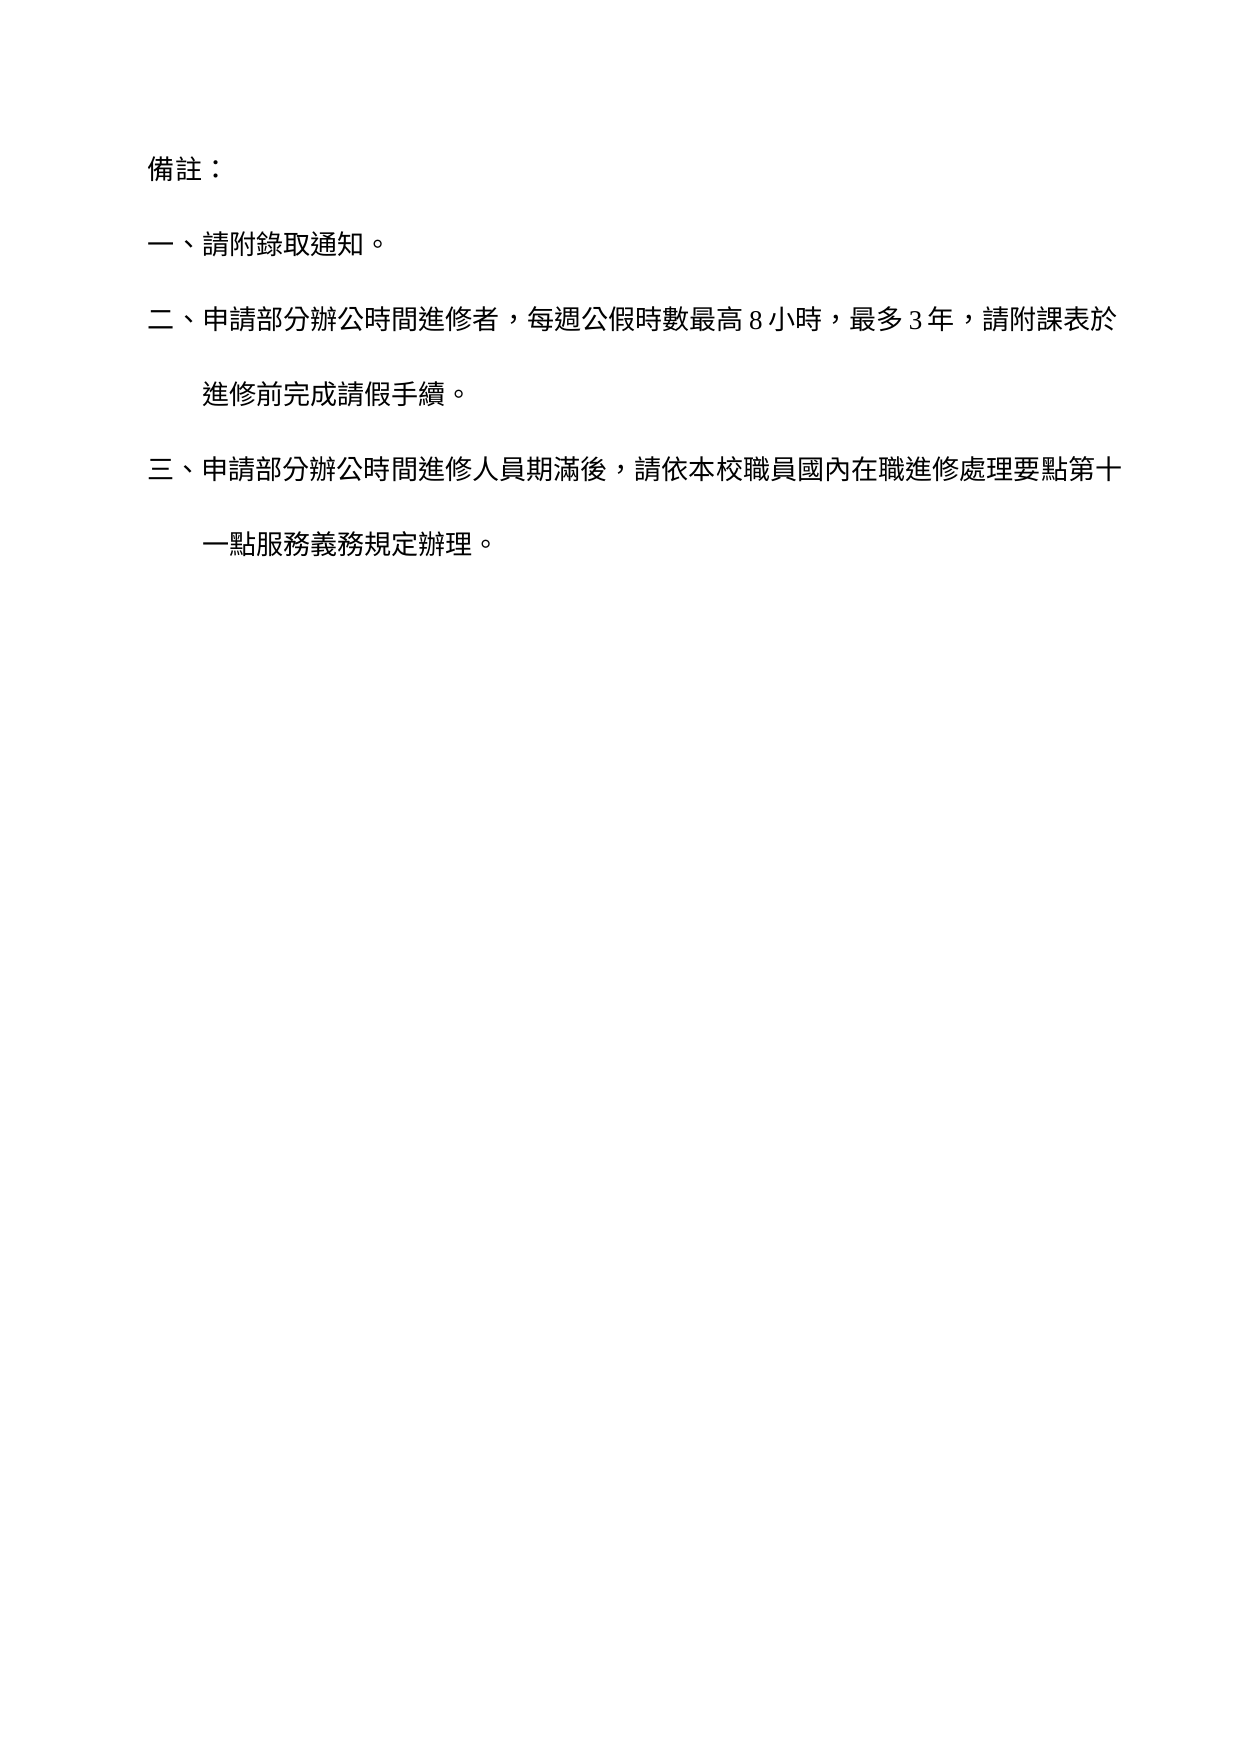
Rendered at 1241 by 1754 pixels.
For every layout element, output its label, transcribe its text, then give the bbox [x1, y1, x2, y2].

text 二、申請部分辦公時間進修者，每週公假時數最高8小時，最多3年，請附課表於進修前完成請假手續。 [148, 280, 1122, 430]
text 備註： [148, 130, 1122, 205]
text 一、請附錄取通知。 [148, 205, 1122, 280]
text 三、申請部分辦公時間進修人員期滿後，請依本校職員國內在職進修處理要點第十一點服務義務規定辦理。 [148, 430, 1122, 580]
